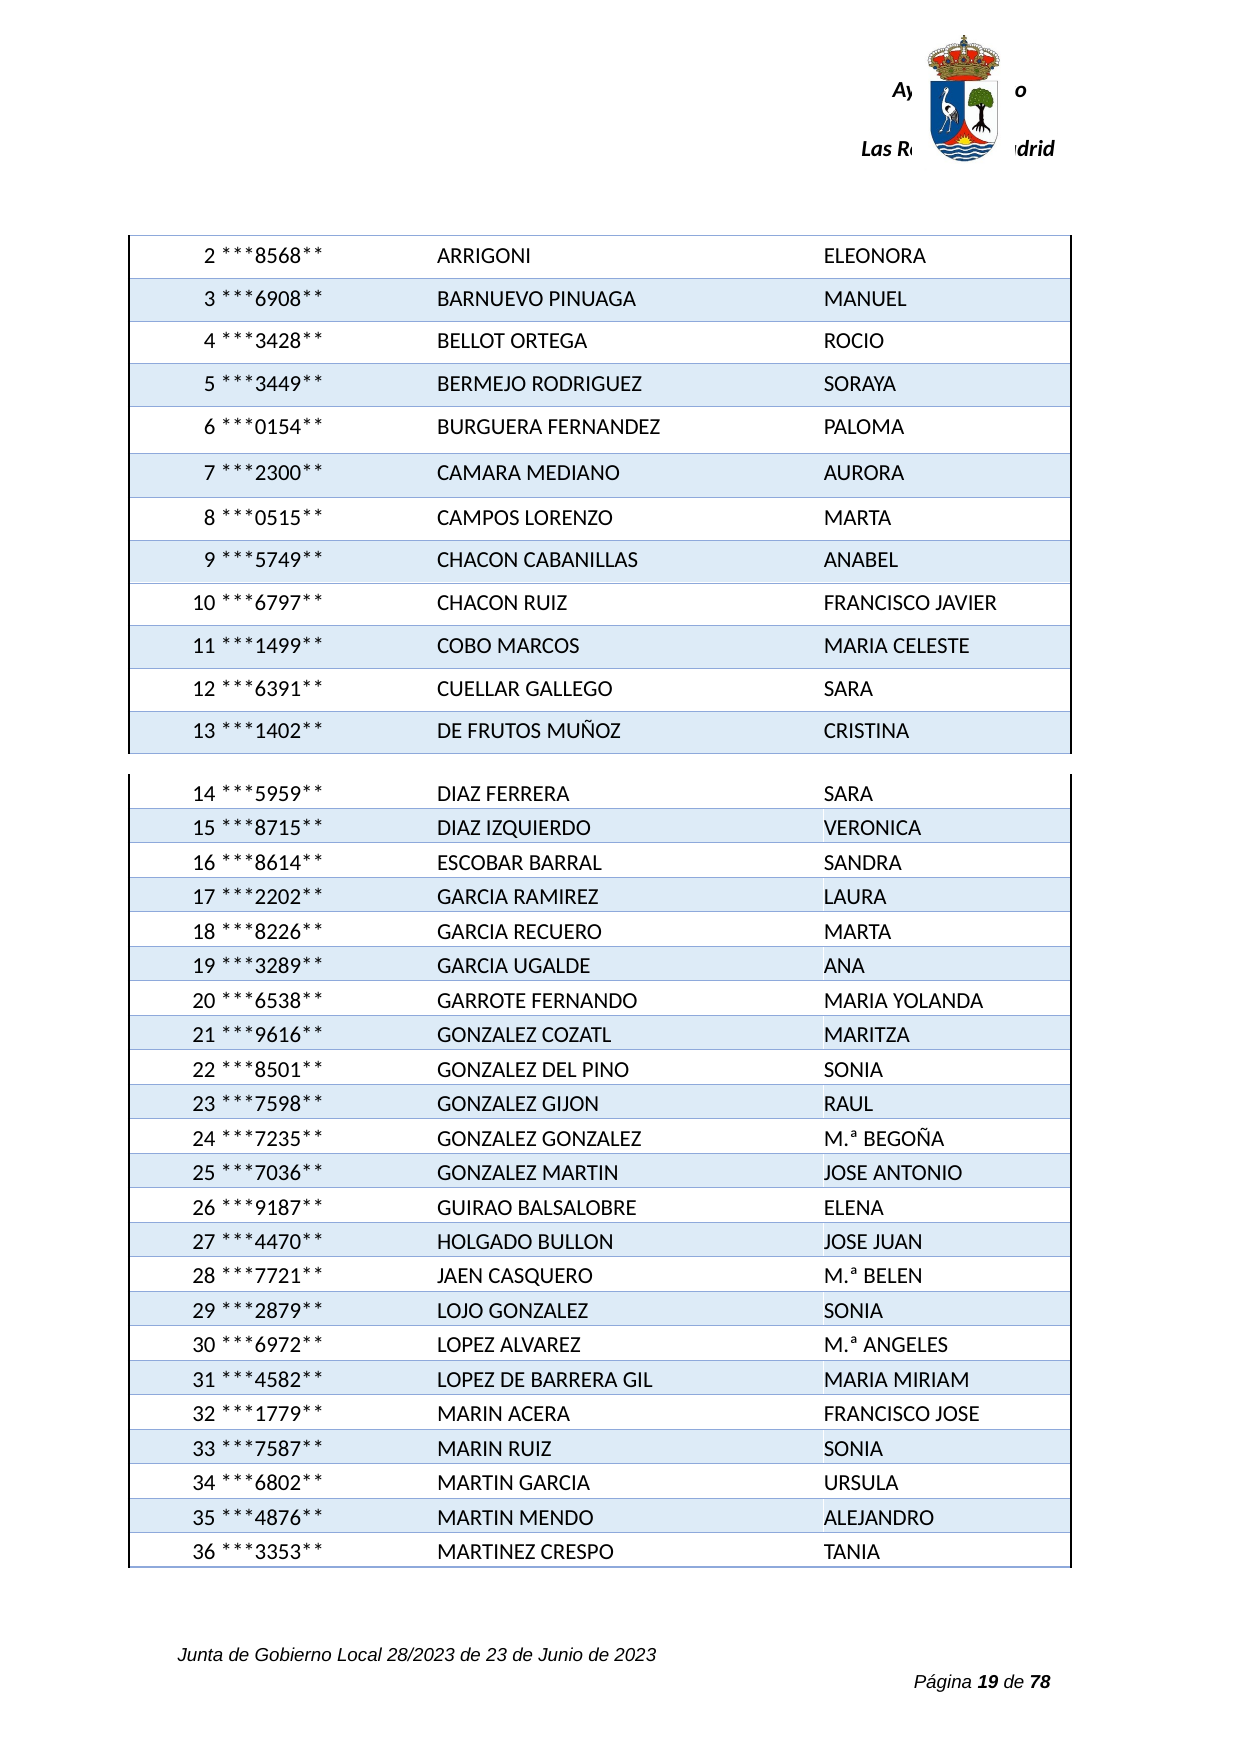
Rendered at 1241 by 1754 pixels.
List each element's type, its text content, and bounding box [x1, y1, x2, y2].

table_cell ELEONORA [816, 236, 1070, 278]
table_cell JOSE JUAN [824, 1223, 1070, 1256]
table_cell CRISTINA [816, 712, 1070, 753]
table_cell MARTA [816, 498, 1070, 540]
table_cell 16 ***8614** [130, 843, 437, 877]
table_cell 26 ***9187** [130, 1188, 437, 1222]
table_cell GONZALEZ MARTIN [437, 1154, 823, 1187]
table_cell RAUL [824, 1085, 1070, 1118]
table_cell GONZALEZ GONZALEZ [437, 1119, 823, 1153]
table_cell 23 ***7598** [130, 1085, 437, 1118]
table_cell MANUEL [816, 279, 1070, 321]
table_cell FRANCISCO JOSE [824, 1395, 1070, 1428]
table_cell 15 ***8715** [130, 809, 437, 842]
table_cell URSULA [824, 1464, 1070, 1497]
table_header DIAZ FERRERA [437, 774, 823, 808]
table_cell [130, 407, 192, 452]
table_cell ESCOBAR BARRAL [437, 843, 823, 877]
table_cell 6 ***0154** [192, 407, 430, 452]
table_cell BURGUERA FERNANDEZ [430, 407, 816, 452]
table_cell ROCIO [816, 322, 1070, 363]
table_cell MARTA [824, 912, 1070, 946]
table_header SARA [824, 774, 1070, 808]
table_cell 27 ***4470** [130, 1223, 437, 1256]
table_cell BERMEJO RODRIGUEZ [430, 364, 816, 406]
table_cell VERONICA [824, 809, 1070, 842]
table_cell DIAZ IZQUIERDO [437, 809, 823, 842]
table_cell FRANCISCO JAVIER [816, 584, 1070, 625]
table_cell LOJO GONZALEZ [437, 1292, 823, 1325]
table_cell MARIA MIRIAM [824, 1361, 1070, 1394]
table_cell GARROTE FERNANDO [437, 981, 823, 1015]
table_cell 29 ***2879** [130, 1292, 437, 1325]
table_cell 10 ***6797** [192, 584, 430, 625]
table_cell LOPEZ DE BARRERA GIL [437, 1361, 823, 1394]
table_cell 36 ***3353** [130, 1533, 437, 1566]
table_cell CAMPOS LORENZO [430, 498, 816, 540]
table_cell 28 ***7721** [130, 1257, 437, 1291]
table_cell 30 ***6972** [130, 1326, 437, 1359]
table_cell LOPEZ ALVAREZ [437, 1326, 823, 1359]
table_cell 7 ***2300** [192, 454, 430, 497]
table_cell 5 ***3449** [192, 364, 430, 406]
table_cell DE FRUTOS MUÑOZ [430, 712, 816, 753]
table_cell 34 ***6802** [130, 1464, 437, 1497]
table_header 14 ***5959** [130, 774, 437, 808]
table_cell GARCIA RAMIREZ [437, 878, 823, 911]
table_cell MARITZA [824, 1016, 1070, 1049]
table_cell [130, 279, 192, 321]
table_cell MARIA YOLANDA [824, 981, 1070, 1015]
table_cell ANABEL [816, 541, 1070, 582]
table_cell [130, 322, 192, 363]
table_cell [130, 669, 192, 711]
table_cell PALOMA [816, 407, 1070, 452]
table_cell 3 ***6908** [192, 279, 430, 321]
table_cell 33 ***7587** [130, 1430, 437, 1463]
table_cell 19 ***3289** [130, 947, 437, 980]
table_cell GARCIA RECUERO [437, 912, 823, 946]
table_cell 25 ***7036** [130, 1154, 437, 1187]
table_cell 21 ***9616** [130, 1016, 437, 1049]
table_cell [130, 712, 192, 753]
table_cell JAEN CASQUERO [437, 1257, 823, 1291]
table_cell MARIN RUIZ [437, 1430, 823, 1463]
table_cell 20 ***6538** [130, 981, 437, 1015]
table_cell 9 ***5749** [192, 541, 430, 582]
table_cell [130, 541, 192, 582]
table_cell 11 ***1499** [192, 626, 430, 668]
table_cell CAMARA MEDIANO [430, 454, 816, 497]
table_cell 13 ***1402** [192, 712, 430, 753]
table_cell SONIA [824, 1292, 1070, 1325]
table_cell ANA [824, 947, 1070, 980]
table_cell SONIA [824, 1430, 1070, 1463]
table_cell [130, 236, 192, 278]
table_cell ELENA [824, 1188, 1070, 1222]
table_cell 31 ***4582** [130, 1361, 437, 1394]
table_cell GONZALEZ COZATL [437, 1016, 823, 1049]
table_cell HOLGADO BULLON [437, 1223, 823, 1256]
table_cell 18 ***8226** [130, 912, 437, 946]
table_cell SANDRA [824, 843, 1070, 877]
table_cell JOSE ANTONIO [824, 1154, 1070, 1187]
table_cell SORAYA [816, 364, 1070, 406]
table_cell BARNUEVO PINUAGA [430, 279, 816, 321]
table_cell [130, 498, 192, 540]
table_cell MARTIN GARCIA [437, 1464, 823, 1497]
table_cell 22 ***8501** [130, 1050, 437, 1084]
table_cell [130, 454, 192, 497]
table_cell CUELLAR GALLEGO [430, 669, 816, 711]
table_cell AURORA [816, 454, 1070, 497]
table_cell MARIN ACERA [437, 1395, 823, 1428]
table_cell ALEJANDRO [824, 1499, 1070, 1532]
table_cell [130, 364, 192, 406]
table_cell 8 ***0515** [192, 498, 430, 540]
table_cell TANIA [824, 1533, 1070, 1566]
table_cell GONZALEZ GIJON [437, 1085, 823, 1118]
table_cell [130, 626, 192, 668]
table_cell LAURA [824, 878, 1070, 911]
table_cell 4 ***3428** [192, 322, 430, 363]
table_cell M.ª ANGELES [824, 1326, 1070, 1359]
table_cell CHACON CABANILLAS [430, 541, 816, 582]
table_cell GONZALEZ DEL PINO [437, 1050, 823, 1084]
table_cell GUIRAO BALSALOBRE [437, 1188, 823, 1222]
table_cell M.ª BELEN [824, 1257, 1070, 1291]
table_cell M.ª BEGOÑA [824, 1119, 1070, 1153]
table_cell 17 ***2202** [130, 878, 437, 911]
table_cell 2 ***8568** [192, 236, 430, 278]
table_cell MARTINEZ CRESPO [437, 1533, 823, 1566]
table_cell 35 ***4876** [130, 1499, 437, 1532]
table_cell COBO MARCOS [430, 626, 816, 668]
table_cell 12 ***6391** [192, 669, 430, 711]
table_cell SONIA [824, 1050, 1070, 1084]
table_cell MARTIN MENDO [437, 1499, 823, 1532]
table_cell BELLOT ORTEGA [430, 322, 816, 363]
table_cell 32 ***1779** [130, 1395, 437, 1428]
table_cell SARA [816, 669, 1070, 711]
table_cell MARIA CELESTE [816, 626, 1070, 668]
table_cell 24 ***7235** [130, 1119, 437, 1153]
table_cell [130, 584, 192, 625]
table_cell GARCIA UGALDE [437, 947, 823, 980]
table_cell ARRIGONI [430, 236, 816, 278]
table_cell CHACON RUIZ [430, 584, 816, 625]
